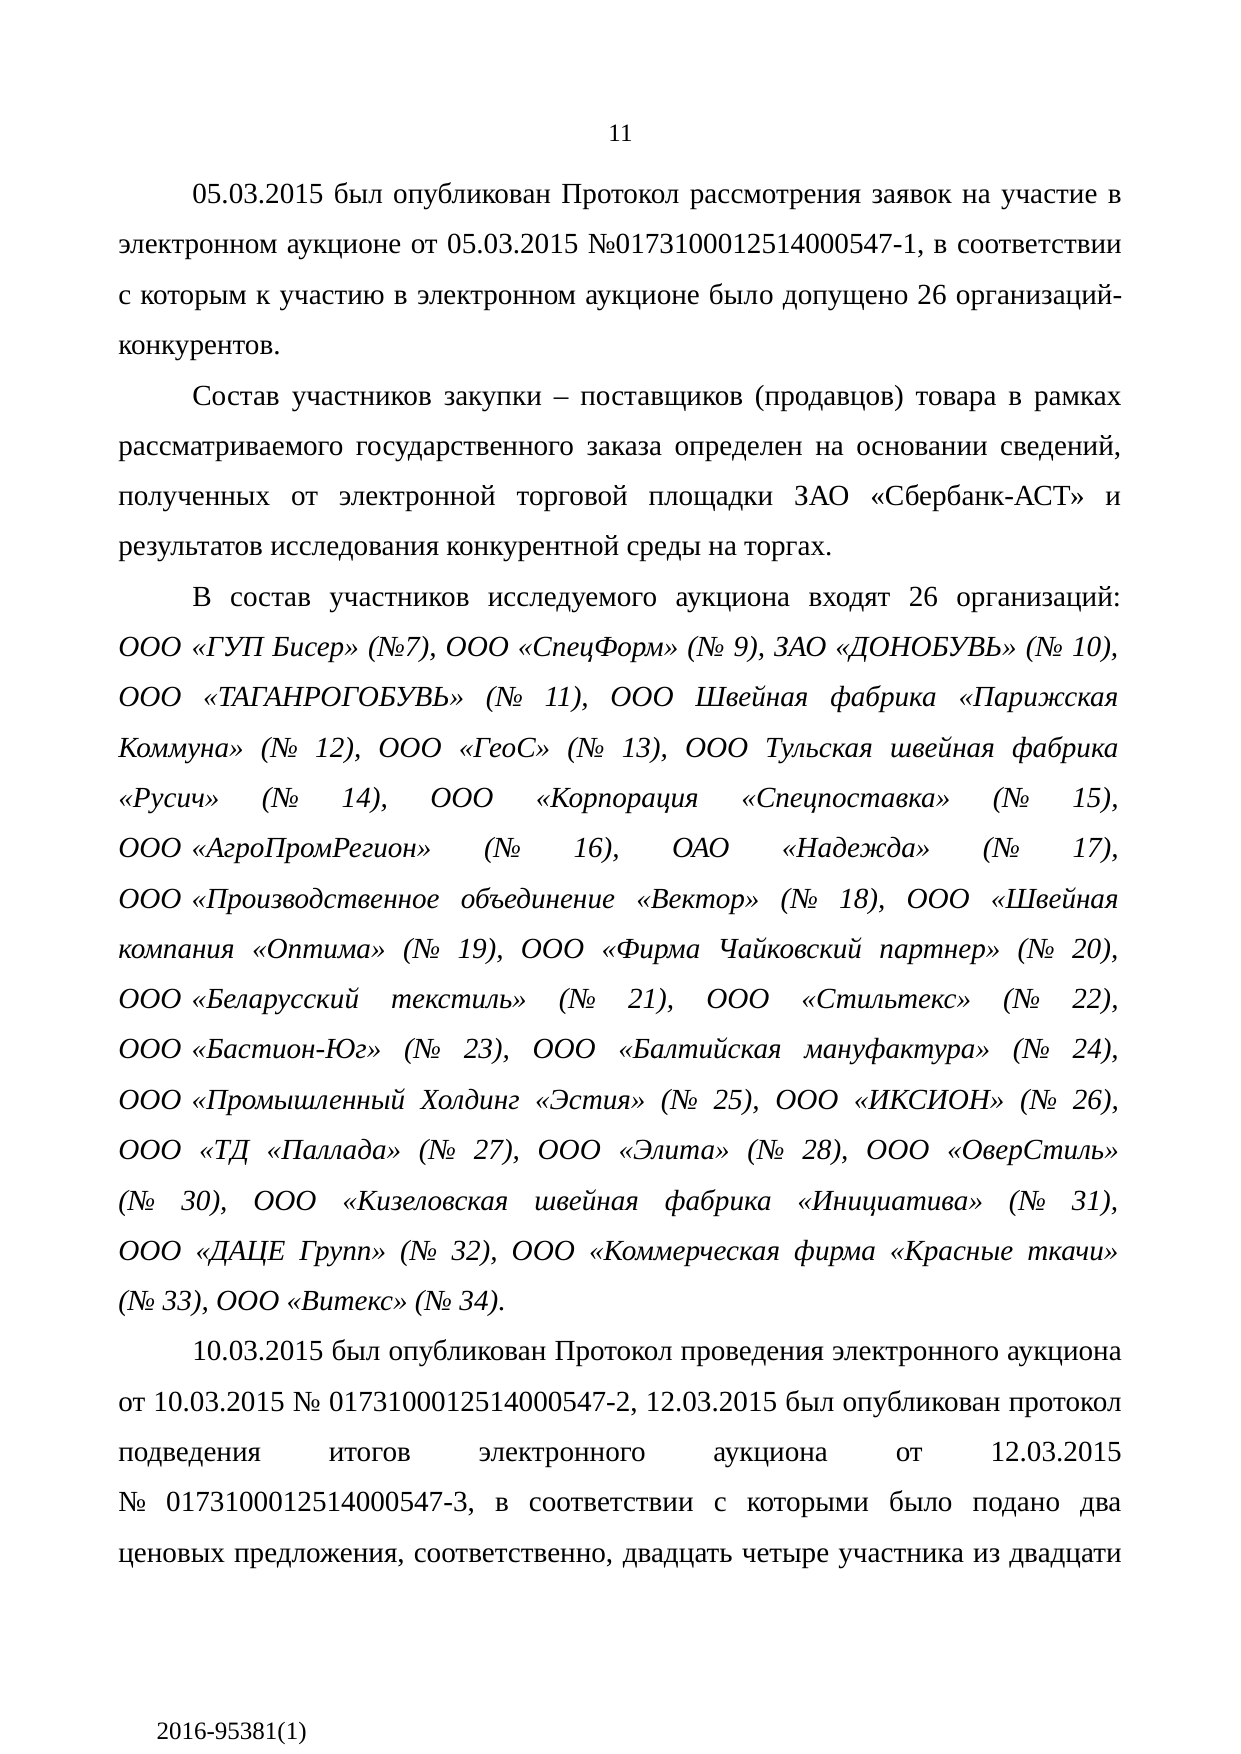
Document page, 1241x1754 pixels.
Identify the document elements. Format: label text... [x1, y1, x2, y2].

text Состав участников закупки – поставщиков (продавцов) товара в рамках рассматриваемого государственного заказа определен на основании сведений, полученных от электронной торговой площадки ЗАО «Сбербанк-АСТ» и результатов исследования конкурентной среды на торгах. [118, 378, 1122, 562]
text 10.03.2015 был опубликован Протокол проведения электронного аукциона от 10.03.2015 № 0173100012514000547-2, 12.03.2015 был опубликован протокол подведения итогов электронного аукциона от 12.03.2015 № 0173100012514000547-3, в соответствии с которыми было подано два ценовых предложения, соответственно, двадцать четыре участника из двадцати [118, 1333, 1122, 1568]
text 05.03.2015 был опубликован Протокол рассмотрения заявок на участие в электронном аукционе от 05.03.2015 №0173100012514000547-1, в соответствии с которым к участию в электронном аукционе было допущено 26 организаций-конкурентов. [118, 176, 1122, 361]
text В состав участников исследуемого аукциона входят 26 организаций: ООО «ГУП Бисер» (№7), ООО «СпецФорм» (№ 9), ЗАО «ДОНОБУВЬ» (№ 10), ООО «ТАГАНРОГОБУВЬ» (№ 11), ООО Швейная фабрика «Парижская Коммуна» (№ 12), ООО «ГеоС» (№ 13), ООО Тульская швейная фабрика «Русич» (№ 14), ООО «Корпорация «Спецпоставка» (№ 15), ООО «АгроПромРегион» (№ 16), ОАО «Надежда» (№ 17), ООО «Производственное объединение «Вектор» (№ 18), ООО «Швейная компания «Оптима» (№ 19), ООО «Фирма Чайковский партнер» (№ 20), ООО «Беларусский текстиль» (№ 21), ООО «Стильтекс» (№ 22), ООО «Бастион-Юг» (№ 23), ООО «Балтийская мануфактура» (№ 24), ООО «Промышленный Холдинг «Эстия» (№ 25), ООО «ИКСИОН» (№ 26), ООО «ТД «Паллада» (№ 27), ООО «Элита» (№ 28), ООО «ОверСтиль» (№ 30), ООО «Кизеловская швейная фабрика «Инициатива» (№ 31), ООО «ДАЦЕ Групп» (№ 32), ООО «Коммерческая фирма «Красные ткачи» (№ 33), ООО «Витекс» (№ 34). [118, 579, 1122, 1317]
